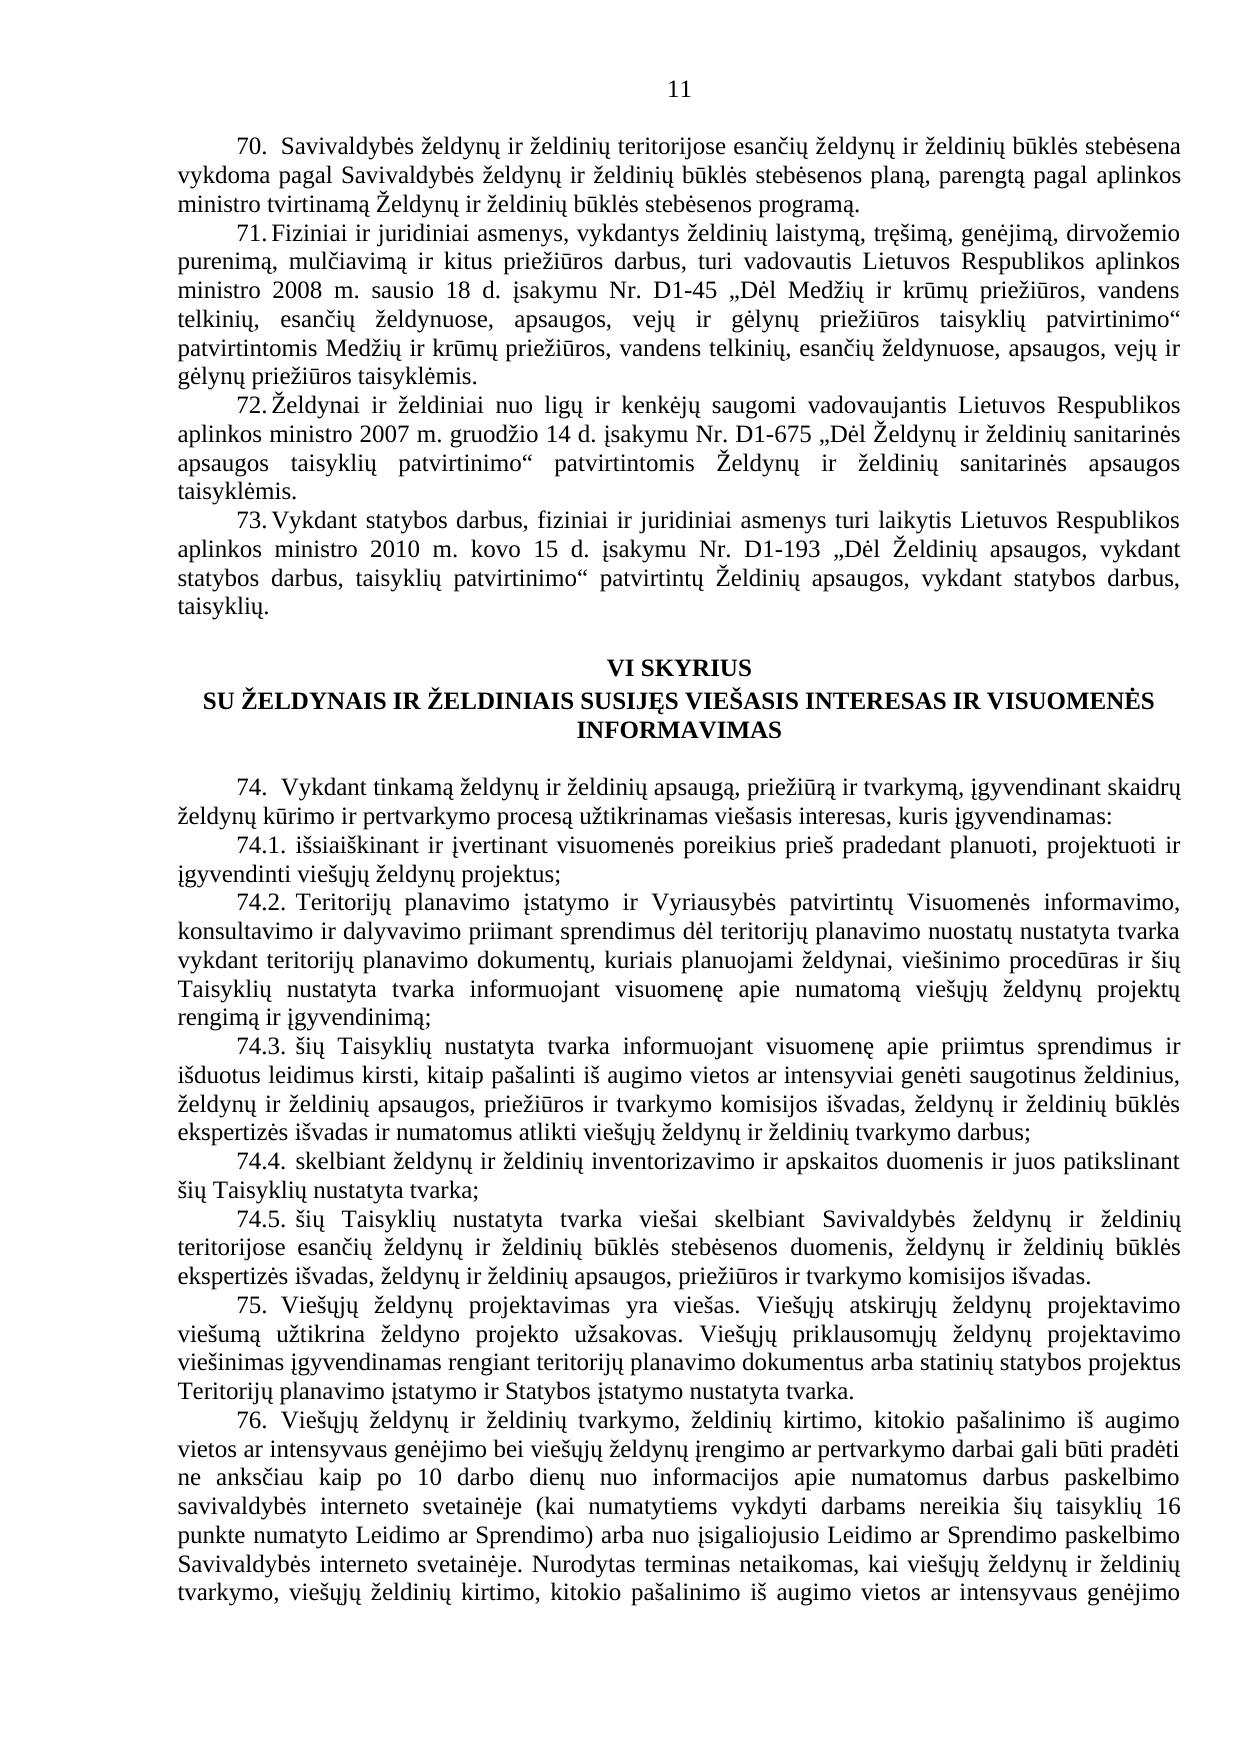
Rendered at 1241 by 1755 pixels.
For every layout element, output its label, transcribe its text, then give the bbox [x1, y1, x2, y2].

text 73. Vykdant statybos darbus, fiziniai ir juridiniai asmenys turi laikytis Lietuvos Respublikos aplinkos ministro 2010 m. kovo 15 d. įsakymu Nr. D1-193 „Dėl Želdinių apsaugos, vykdant statybos darbus, taisyklių patvirtinimo“ patvirtintų Želdinių apsaugos, vykdant statybos darbus, taisyklių. [177, 505, 1181, 620]
text 76. Viešųjų želdynų ir želdinių tvarkymo, želdinių kirtimo, kitokio pašalinimo iš augimo vietos ar intensyvaus genėjimo bei viešųjų želdynų įrengimo ar pertvarkymo darbai gali būti pradėti ne anksčiau kaip po 10 darbo dienų nuo informacijos apie numatomus darbus paskelbimo savivaldybės interneto svetainėje (kai numatytiems vykdyti darbams nereikia šių taisyklių 16 punkte numatyto Leidimo ar Sprendimo) arba nuo įsigaliojusio Leidimo ar Sprendimo paskelbimo Savivaldybės interneto svetainėje. Nurodytas terminas netaikomas, kai viešųjų želdynų ir želdinių tvarkymo, viešųjų želdinių kirtimo, kitokio pašalinimo iš augimo vietos ar intensyvaus genėjimo [177, 1405, 1181, 1606]
text 74.4. skelbiant želdynų ir želdinių inventorizavimo ir apskaitos duomenis ir juos patikslinant šių Taisyklių nustatyta tvarka; [177, 1146, 1181, 1204]
text VI SKYRIUS [177, 653, 1181, 682]
text 71. Fiziniai ir juridiniai asmenys, vykdantys želdinių laistymą, tręšimą, genėjimą, dirvožemio purenimą, mulčiavimą ir kitus priežiūros darbus, turi vadovautis Lietuvos Respublikos aplinkos ministro 2008 m. sausio 18 d. įsakymu Nr. D1-45 „Dėl Medžių ir krūmų priežiūros, vandens telkinių, esančių želdynuose, apsaugos, vejų ir gėlynų priežiūros taisyklių patvirtinimo“ patvirtintomis Medžių ir krūmų priežiūros, vandens telkinių, esančių želdynuose, apsaugos, vejų ir gėlynų priežiūros taisyklėmis. [177, 218, 1181, 390]
text 75. Viešųjų želdynų projektavimas yra viešas. Viešųjų atskirųjų želdynų projektavimo viešumą užtikrina želdyno projekto užsakovas. Viešųjų priklausomųjų želdynų projektavimo viešinimas įgyvendinamas rengiant teritorijų planavimo dokumentus arba statinių statybos projektus Teritorijų planavimo įstatymo ir Statybos įstatymo nustatyta tvarka. [177, 1290, 1181, 1405]
text 70. Savivaldybės želdynų ir želdinių teritorijose esančių želdynų ir želdinių būklės stebėsena vykdoma pagal Savivaldybės želdynų ir želdinių būklės stebėsenos planą, parengtą pagal aplinkos ministro tvirtinamą Želdynų ir želdinių būklės stebėsenos programą. [177, 131, 1181, 218]
text 74.5. šių Taisyklių nustatyta tvarka viešai skelbiant Savivaldybės želdynų ir želdinių teritorijose esančių želdynų ir želdinių būklės stebėsenos duomenis, želdynų ir želdinių būklės ekspertizės išvadas, želdynų ir želdinių apsaugos, priežiūros ir tvarkymo komisijos išvadas. [177, 1204, 1181, 1290]
text 74.1. išsiaiškinant ir įvertinant visuomenės poreikius prieš pradedant planuoti, projektuoti ir įgyvendinti viešųjų želdynų projektus; [177, 830, 1181, 887]
text 72. Želdynai ir želdiniai nuo ligų ir kenkėjų saugomi vadovaujantis Lietuvos Respublikos aplinkos ministro 2007 m. gruodžio 14 d. įsakymu Nr. D1-675 „Dėl Želdynų ir želdinių sanitarinės apsaugos taisyklių patvirtinimo“ patvirtintomis Želdynų ir želdinių sanitarinės apsaugos taisyklėmis. [177, 390, 1181, 505]
text 74.3. šių Taisyklių nustatyta tvarka informuojant visuomenę apie priimtus sprendimus ir išduotus leidimus kirsti, kitaip pašalinti iš augimo vietos ar intensyviai genėti saugotinus želdinius, želdynų ir želdinių apsaugos, priežiūros ir tvarkymo komisijos išvadas, želdynų ir želdinių būklės ekspertizės išvadas ir numatomus atlikti viešųjų želdynų ir želdinių tvarkymo darbus; [177, 1031, 1181, 1146]
text 74.2. Teritorijų planavimo įstatymo ir Vyriausybės patvirtintų Visuomenės informavimo, konsultavimo ir dalyvavimo priimant sprendimus dėl teritorijų planavimo nuostatų nustatyta tvarka vykdant teritorijų planavimo dokumentų, kuriais planuojami želdynai, viešinimo procedūras ir šių Taisyklių nustatyta tvarka informuojant visuomenę apie numatomą viešųjų želdynų projektų rengimą ir įgyvendinimą; [177, 887, 1181, 1031]
text 74. Vykdant tinkamą želdynų ir želdinių apsaugą, priežiūrą ir tvarkymą, įgyvendinant skaidrų želdynų kūrimo ir pertvarkymo procesą užtikrinamas viešasis interesas, kuris įgyvendinamas: [177, 772, 1181, 830]
text SU ŽELDYNAIS IR ŽELDINIAIS SUSIJĘS VIEŠASIS INTERESAS IR VISUOMENĖS INFORMAVIMAS [177, 686, 1181, 744]
